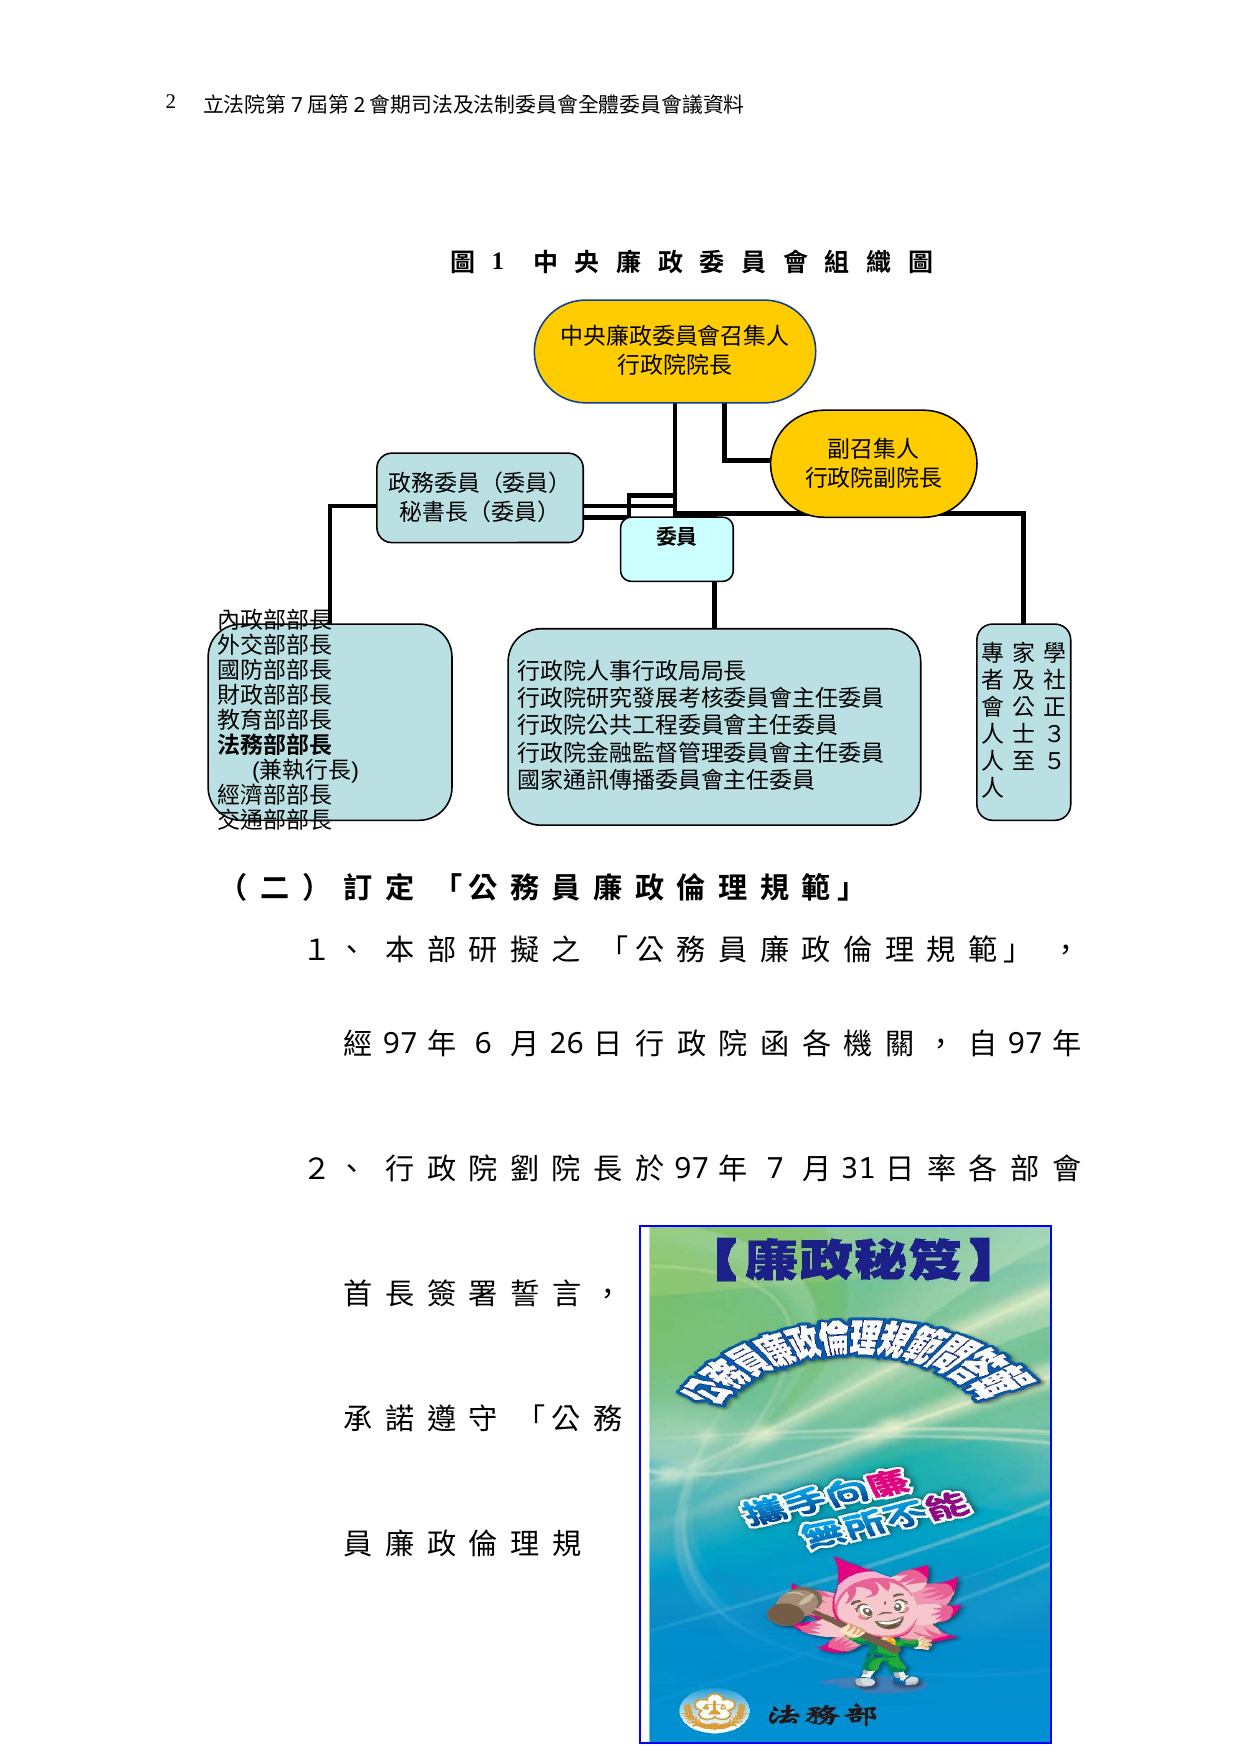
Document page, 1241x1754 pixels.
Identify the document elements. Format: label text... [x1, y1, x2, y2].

text １、本部研擬之「公務員廉政倫理規範」，經97年6月26日行政院函各機關，自97年8月1日生效。 [258, 906, 1087, 1094]
text 圖1 中央廉政委員會組織圖 [283, 219, 1087, 281]
text （二）訂定「公務員廉政倫理規範」 [171, 344, 1087, 906]
text ２、行政院劉院長於97年7月31日率各部會首長簽署誓言，承諾遵守「公務員廉政倫理規 [258, 1094, 1087, 1594]
